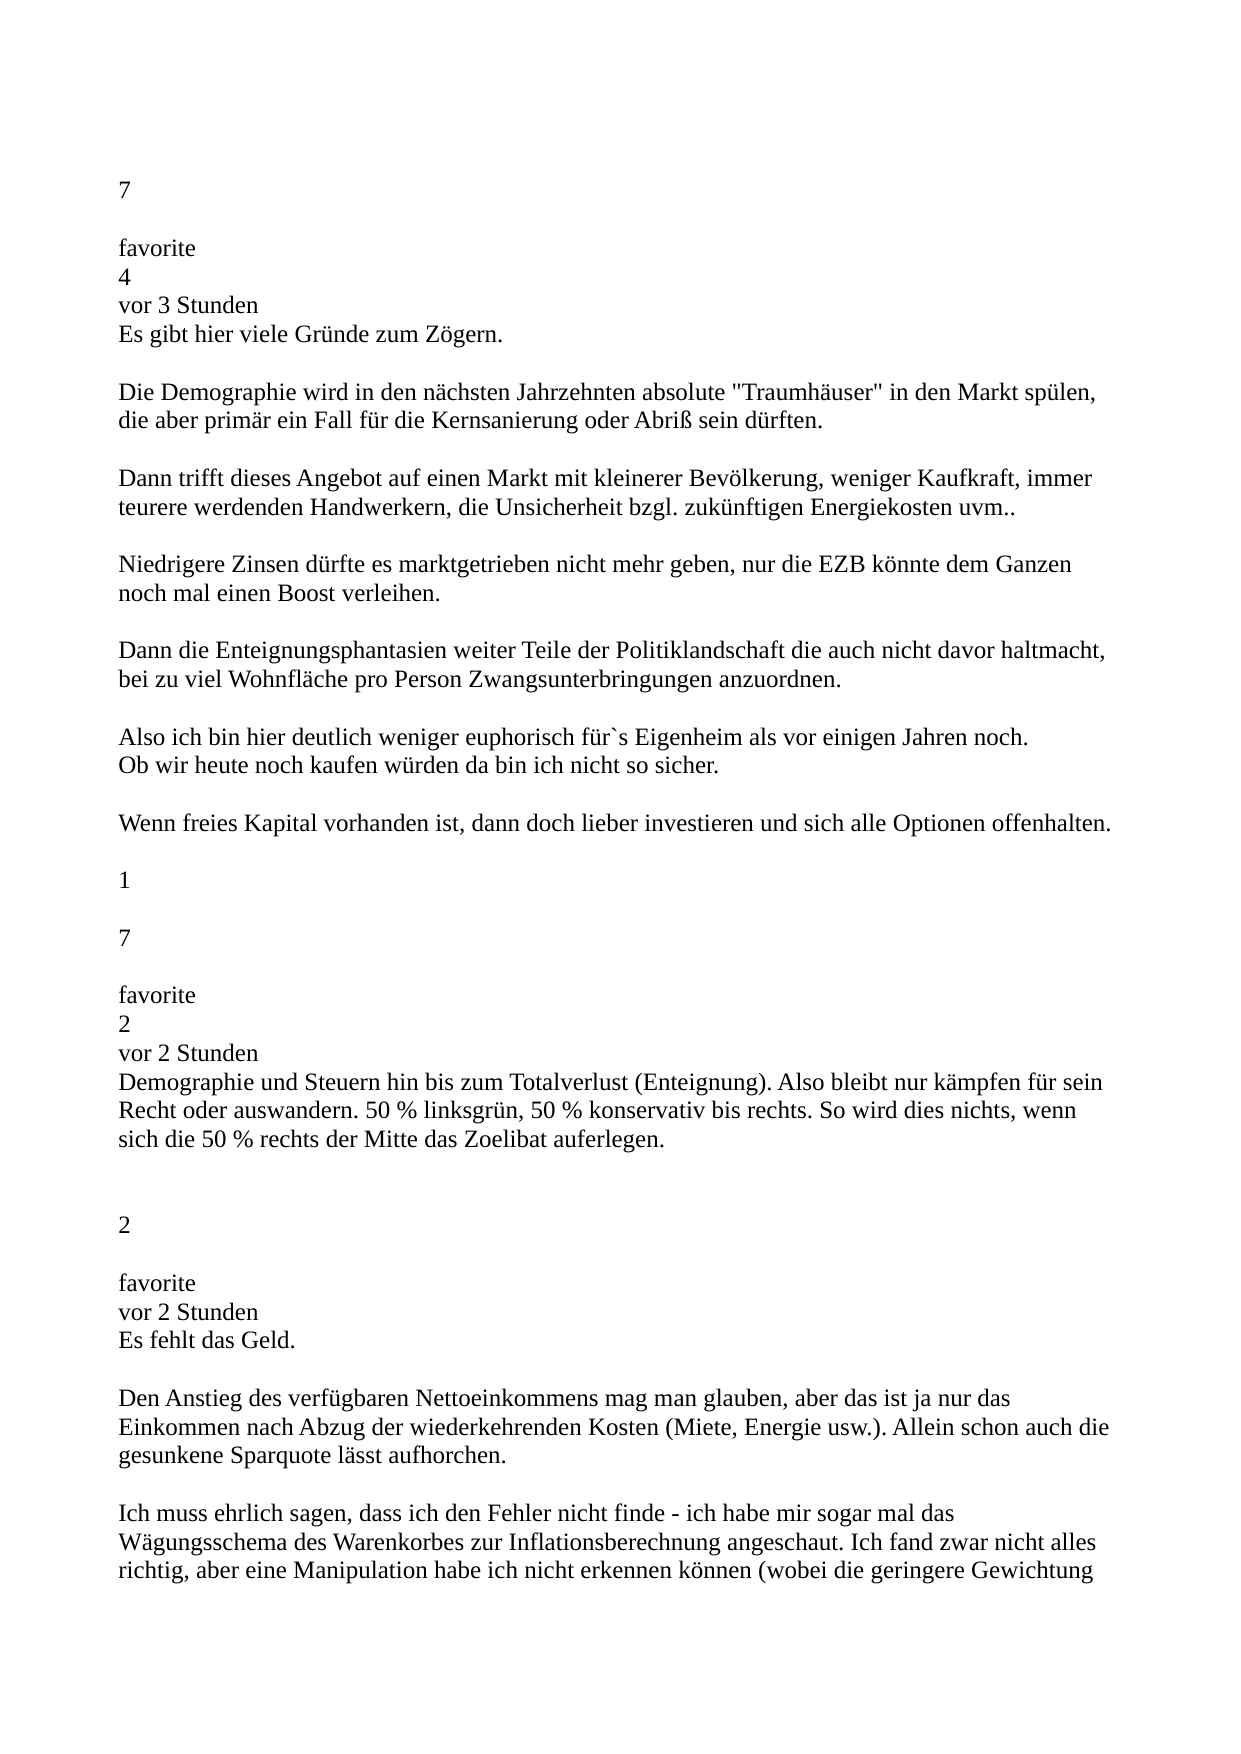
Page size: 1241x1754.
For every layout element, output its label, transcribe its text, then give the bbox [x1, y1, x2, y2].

text Die Demographie wird in den nächsten Jahrzehnten absolute "Traumhäuser" in den Markt spülen, die aber primär ein Fall für die Kernsanierung oder Abriß sein dürften. [118, 377, 1122, 434]
text Ich muss ehrlich sagen, dass ich den Fehler nicht finde - ich habe mir sogar mal das Wägungsschema des Warenkorbes zur Inflationsberechnung angeschaut. Ich fand zwar nicht alles richtig, aber eine Manipulation habe ich nicht erkennen können (wobei die geringere Gewichtung [118, 1498, 1122, 1584]
text vor 3 Stunden [118, 291, 1122, 319]
text 4 [118, 262, 1122, 291]
text Demographie und Steuern hin bis zum Totalverlust (Enteignung). Also bleibt nur kämpfen für sein Recht oder auswandern. 50 % linksgrün, 50 % konservativ bis rechts. So wird dies nichts, wenn sich die 50 % rechts der Mitte das Zoelibat auferlegen. [118, 1067, 1122, 1153]
text 1 [118, 866, 1122, 894]
text Es gibt hier viele Gründe zum Zögern. [118, 319, 1122, 348]
text Dann trifft dieses Angebot auf einen Markt mit kleinerer Bevölkerung, weniger Kaufkraft, immer teurere werdenden Handwerkern, die Unsicherheit bzgl. zukünftigen Energiekosten uvm.. [118, 463, 1122, 521]
text Den Anstieg des verfügbaren Nettoeinkommens mag man glauben, aber das ist ja nur das Einkommen nach Abzug der wiederkehrenden Kosten (Miete, Energie usw.). Allein schon auch die gesunkene Sparquote lässt aufhorchen. [118, 1383, 1122, 1469]
text favorite [118, 1268, 1122, 1297]
text 2 [118, 1009, 1122, 1038]
text Also ich bin hier deutlich weniger euphorisch für`s Eigenheim als vor einigen Jahren noch. [118, 722, 1122, 751]
text vor 2 Stunden [118, 1038, 1122, 1067]
text favorite [118, 233, 1122, 262]
text vor 2 Stunden [118, 1297, 1122, 1326]
text 2 [118, 1211, 1122, 1239]
text Niedrigere Zinsen dürfte es marktgetrieben nicht mehr geben, nur die EZB könnte dem Ganzen noch mal einen Boost verleihen. [118, 549, 1122, 607]
text Es fehlt das Geld. [118, 1326, 1122, 1354]
text Ob wir heute noch kaufen würden da bin ich nicht so sicher. [118, 751, 1122, 779]
text Dann die Enteignungsphantasien weiter Teile der Politiklandschaft die auch nicht davor haltmacht, bei zu viel Wohnfläche pro Person Zwangsunterbringungen anzuordnen. [118, 636, 1122, 693]
text Wenn freies Kapital vorhanden ist, dann doch lieber investieren und sich alle Optionen offenhalten. [118, 808, 1122, 837]
text 7 [118, 923, 1122, 952]
text 7 [118, 176, 1122, 204]
text favorite [118, 981, 1122, 1009]
